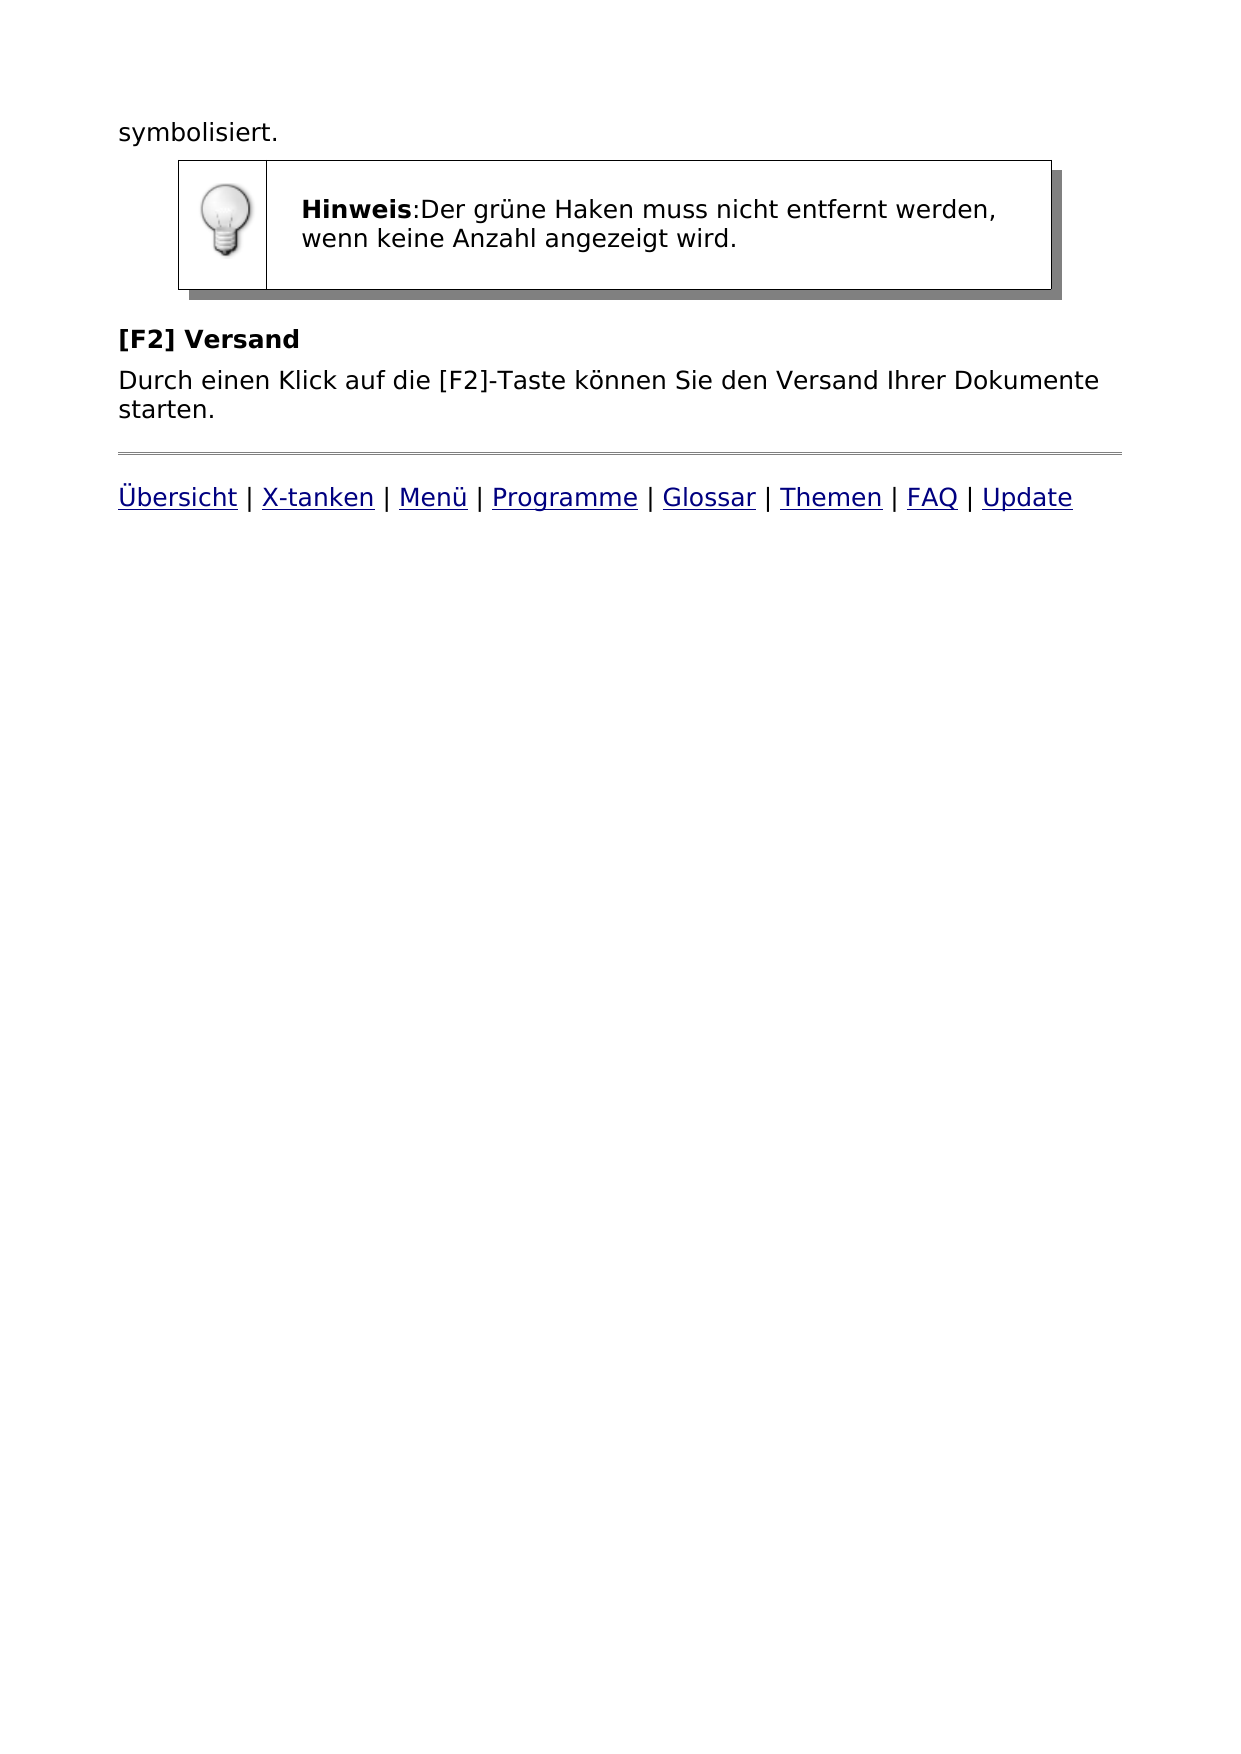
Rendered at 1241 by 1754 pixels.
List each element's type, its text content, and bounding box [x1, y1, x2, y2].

text Durch einen Klick auf die [F2]-Taste können Sie den Versand Ihrer Dokumente starten. [118, 366, 1122, 425]
table_header [179, 161, 266, 289]
subtitle [F2] Versand [118, 325, 1122, 354]
picture [190, 183, 266, 259]
text symbolisiert. [118, 118, 1122, 147]
table_header Hinweis:Der grüne Haken muss nicht entfernt werden, wenn keine Anzahl angezeigt wird. [267, 161, 1051, 289]
text Übersicht | X-tanken | Menü | Programme | Glossar | Themen | FAQ | Update [118, 484, 1122, 513]
